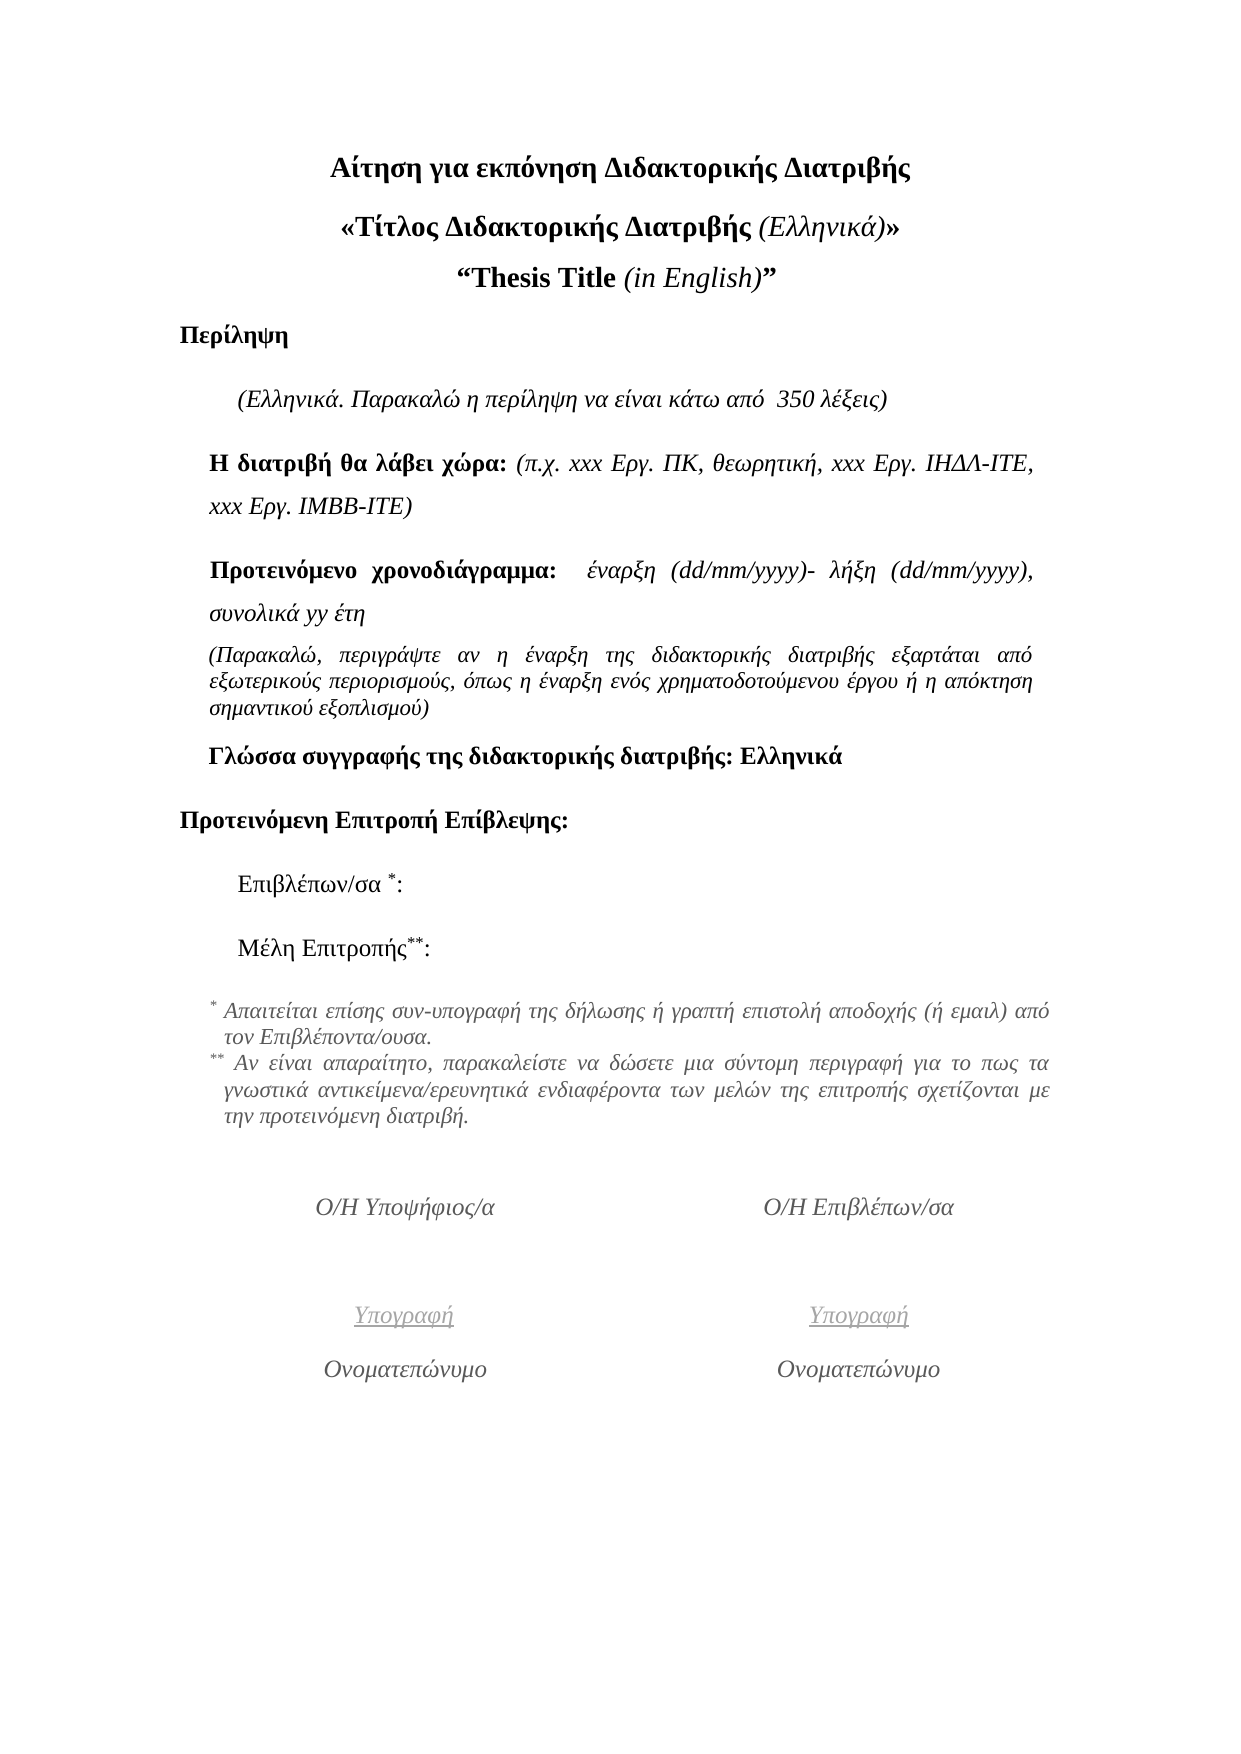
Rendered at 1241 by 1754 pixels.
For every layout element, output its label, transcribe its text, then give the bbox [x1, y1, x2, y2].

table_cell Ονοματεπώνυμο [179, 1354, 668, 1407]
text Περίληψη [179, 320, 1036, 348]
text Μέλη Επιτροπής**: [237, 933, 1053, 962]
table_header Ο/Η Υποψήφιος/α Υπογραφή [179, 1193, 668, 1354]
text Επιβλέπων/σα *: [208, 869, 1036, 898]
text Προτεινόμενο χρονοδιάγραμμα: έναρξη (dd/mm/yyyy)- λήξη (dd/mm/yyyy), συνολικά yy έτη [209, 555, 1036, 627]
text Γλώσσα συγγραφής της διδακτορικής διατριβής: Ελληνικά [179, 741, 1036, 770]
text Προτεινόμενη Επιτροπή Επίβλεψης: [179, 805, 1036, 834]
text * Απαιτείται επίσης συν-υπογραφή της δήλωσης ή γραπτή επιστολή αποδοχής (ή εμαιλ) από τον Επιβλέποντα/ουσα. [209, 997, 1053, 1049]
text «Τίτλος Διδακτορικής Διατριβής (Ελληνικά)» [150, 209, 1090, 243]
text Αίτηση για εκπόνηση Διδακτορικής Διατριβής [150, 150, 1090, 183]
text Η διατριβή θα λάβει χώρα: (π.χ. xxx Εργ. ΠΚ, θεωρητική, xxx Εργ. ΙΗΔΛ-ΙΤΕ, xxx Εργ. ΙΜΒΒ-ΙΤΕ) [209, 448, 1036, 519]
text ** Αν είναι απαραίτητο, παρακαλείστε να δώσετε μια σύντομη περιγραφή για το πως τα γνωστικά αντικείμενα/ερευνητικά ενδιαφέροντα των μελών της επιτροπής σχετίζονται με την προτεινόμενη διατριβή. [209, 1049, 1053, 1128]
text (Ελληνικά. Παρακαλώ η περίληψη να είναι κάτω από 350 λέξεις) [208, 384, 1036, 412]
table_cell Ονοματεπώνυμο [668, 1354, 1089, 1407]
text “Thesis Title (in English)” [150, 260, 1090, 294]
table_header Ο/Η Επιβλέπων/σα Υπογραφή [668, 1193, 1089, 1354]
text (Παρακαλώ, περιγράψτε αν η έναρξη της διδακτορικής διατριβής εξαρτάται από εξωτερικούς περιορισμούς, όπως η έναρξη ενός χρηματοδοτούμενου έργου ή η απόκτηση σημαντικού εξοπλισμού) [208, 641, 1036, 720]
